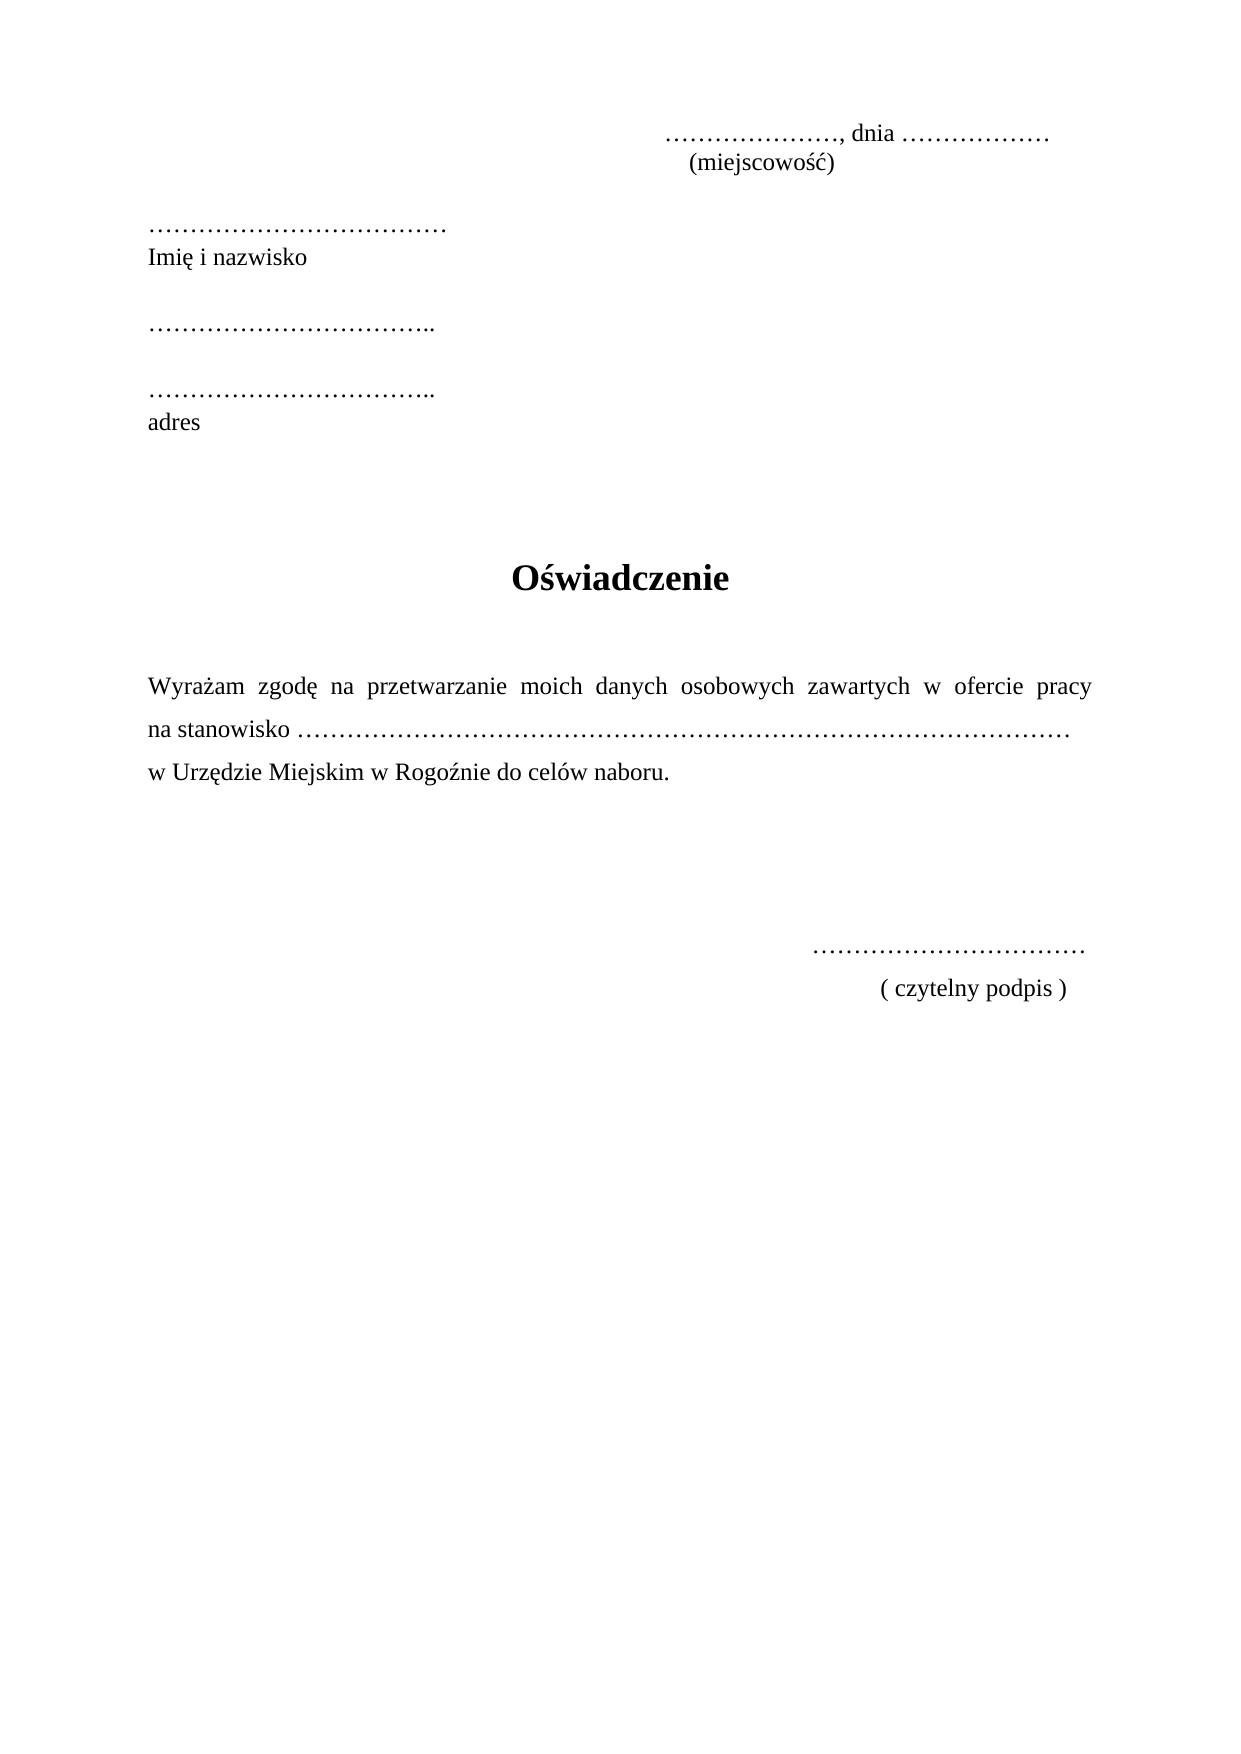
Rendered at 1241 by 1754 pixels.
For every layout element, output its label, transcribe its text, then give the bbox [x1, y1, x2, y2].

text adres [148, 407, 1093, 436]
text w Urzędzie Miejskim w Rogoźnie do celów naboru. [148, 757, 1093, 786]
text ( czytelny podpis ) [148, 973, 1093, 1002]
text …………………………….. [148, 308, 1093, 337]
text …………………, dnia ……………… (miejscowość) [148, 118, 1093, 176]
text …………………………… [148, 930, 1093, 959]
text …………………………….. [148, 374, 1093, 403]
text Imię i nazwisko [148, 242, 1093, 271]
text ……………………………… [148, 209, 1093, 237]
text Oświadczenie [148, 556, 1093, 599]
text Wyrażam zgodę na przetwarzanie moich danych osobowych zawartych w ofercie pracy na stanowisko ………………………………………………………………………………… [148, 671, 1093, 743]
